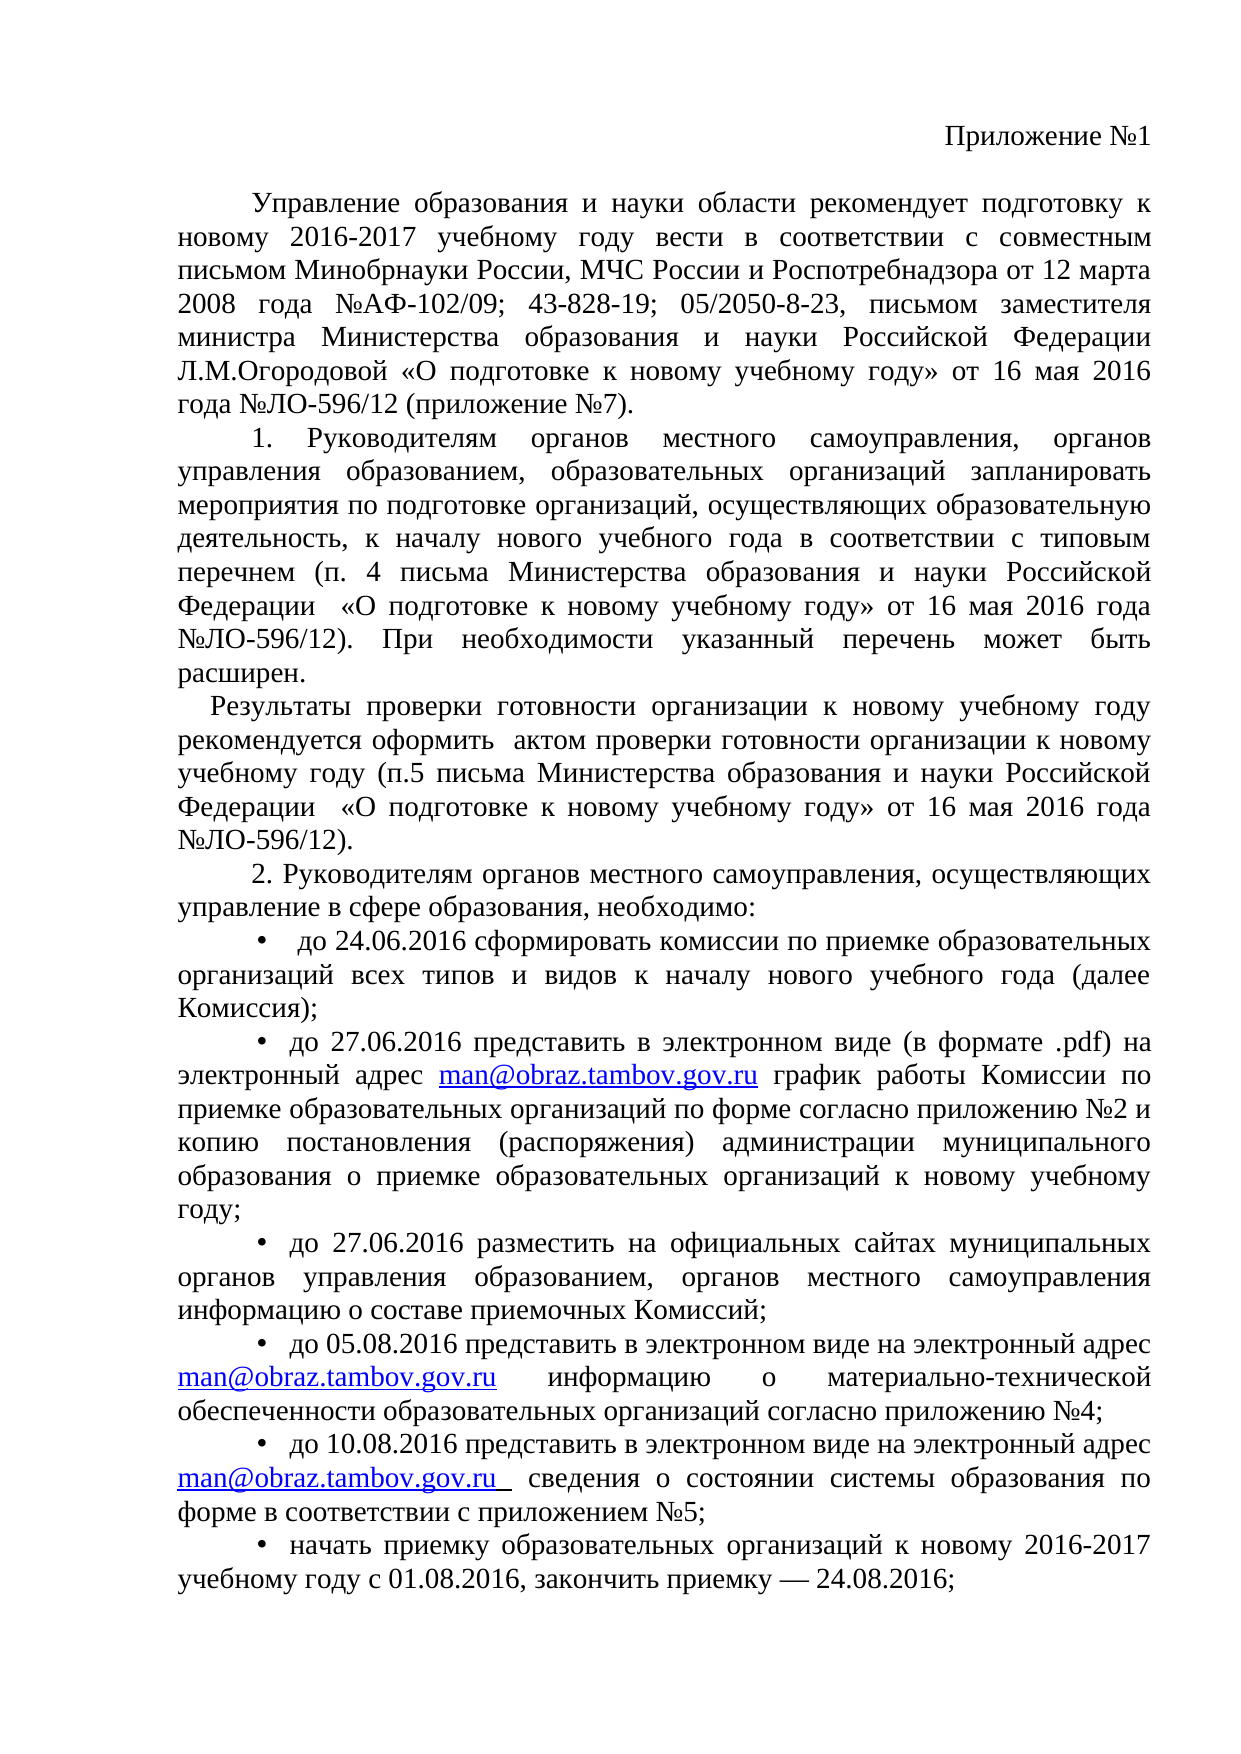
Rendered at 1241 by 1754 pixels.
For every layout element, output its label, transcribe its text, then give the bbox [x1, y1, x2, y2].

text Управление образования и науки области рекомендует подготовку к новому 2016-2017 учебному году вести в соответствии с совместным письмом Минобрнауки России, МЧС России и Роспотребнадзора от 12 марта 2008 года №АФ-102/09; 43-828-19; 05/2050-8-23, письмом заместителя министра Министерства образования и науки Российской Федерации Л.М.Огородовой «О подготовке к новому учебному году» от 16 мая 2016 года №ЛО-596/12 (приложение №7). [177, 185, 1152, 420]
list до 05.08.2016 представить в электронном виде на электронный адрес man@obraz.tambov.gov.ru информацию о материально-технической обеспеченности образовательных организаций согласно приложению №4; [177, 1326, 1152, 1427]
text 1. Руководителям органов местного самоуправления, органов управления образованием, образовательных организаций запланировать мероприятия по подготовке организаций, осуществляющих образовательную деятельность, к началу нового учебного года в соответствии с типовым перечнем (п. 4 письма Министерства образования и науки Российской Федерации «О подготовке к новому учебному году» от 16 мая 2016 года №ЛО-596/12). При необходимости указанный перечень может быть расширен. [177, 420, 1152, 688]
text 2. Руководителям органов местного самоуправления, осуществляющих управление в сфере образования, необходимо: [177, 856, 1152, 923]
list до 27.06.2016 разместить на официальных сайтах муниципальных органов управления образованием, органов местного самоуправления информацию о составе приемочных Комиссий; [177, 1225, 1152, 1326]
list до 24.06.2016 сформировать комиссии по приемке образовательных организаций всех типов и видов к началу нового учебного года (далее Комиссия); [177, 923, 1152, 1024]
list до 27.06.2016 представить в электронном виде (в формате .pdf) на электронный адрес man@obraz.tambov.gov.ru график работы Комиссии по приемке образовательных организаций по форме согласно приложению №2 и копию постановления (распоряжения) администрации муниципального образования о приемке образовательных организаций к новому учебному году; [177, 1024, 1152, 1225]
text Приложение №1 [177, 118, 1152, 152]
list до 10.08.2016 представить в электронном виде на электронный адрес man@obraz.tambov.gov.ru сведения о состоянии системы образования по форме в соответствии с приложением №5; [177, 1427, 1152, 1527]
list начать приемку образовательных организаций к новому 2016-2017 учебному году с 01.08.2016, закончить приемку — 24.08.2016; [177, 1527, 1152, 1594]
text Результаты проверки готовности организации к новому учебному году рекомендуется оформить актом проверки готовности организации к новому учебному году (п.5 письма Министерства образования и науки Российской Федерации «О подготовке к новому учебному году» от 16 мая 2016 года №ЛО-596/12). [177, 688, 1152, 856]
